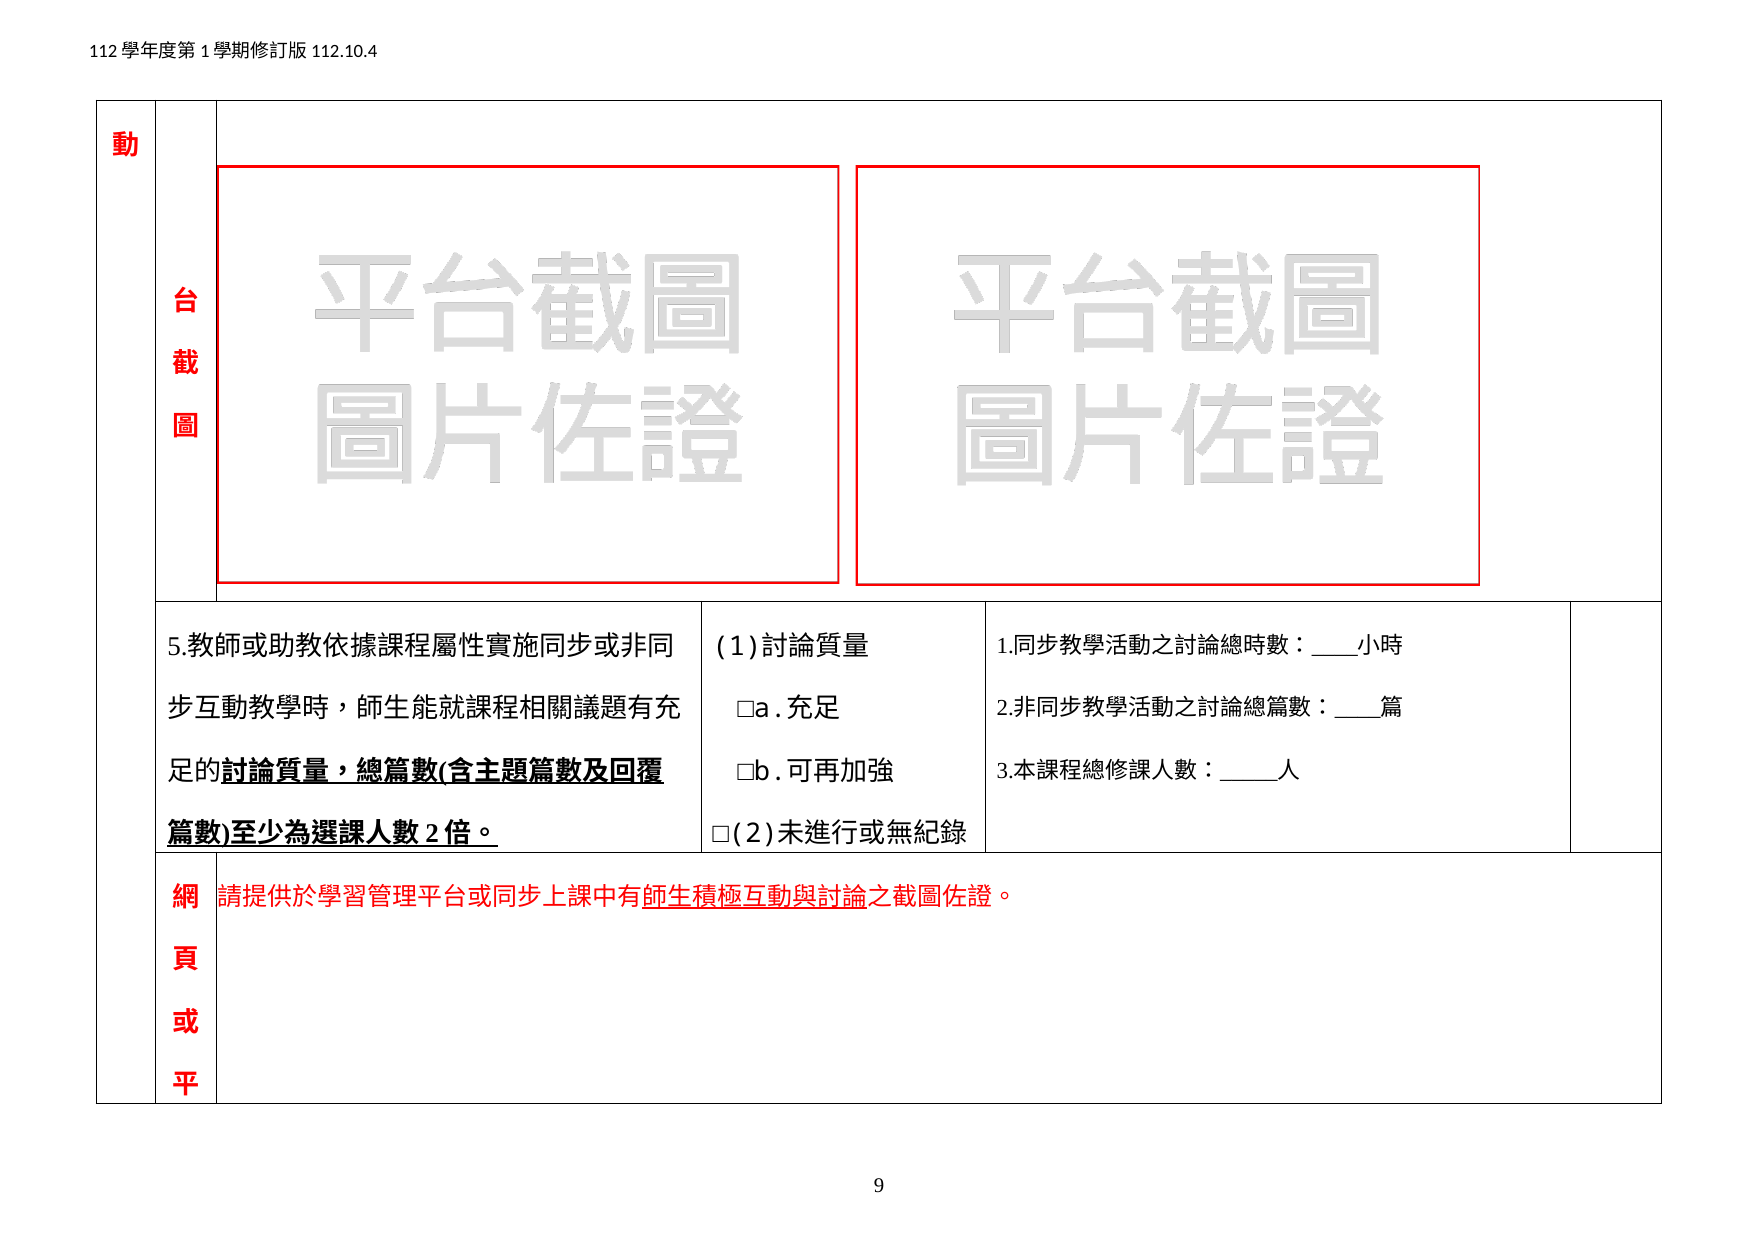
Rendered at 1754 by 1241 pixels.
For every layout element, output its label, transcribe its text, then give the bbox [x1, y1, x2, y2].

table_cell (1)討論質量 □a.充足 □b.可再加強 □(2)未進行或無紀錄 [702, 602, 985, 852]
table_cell 5.教師或助教依據課程屬性實施同步或非同步互動教學時，師生能就課程相關議題有充足的討論質量，總篇數(含主題篇數及回覆篇數)至少為選課人數2倍。 [156, 602, 701, 852]
table_cell 動 [97, 101, 155, 1103]
table_cell [217, 101, 1661, 601]
table_cell 台截圖 [156, 101, 216, 601]
table_cell 1.同步教學活動之討論總時數：____小時 2.非同步教學活動之討論總篇數：____篇 3.本課程總修課人數：_____人 [986, 602, 1570, 852]
table_cell 請提供於學習管理平台或同步上課中有師生積極互動與討論之截圖佐證。 [217, 853, 1661, 1103]
table_cell [1571, 602, 1661, 852]
table_cell 網頁或平 [156, 853, 216, 1103]
